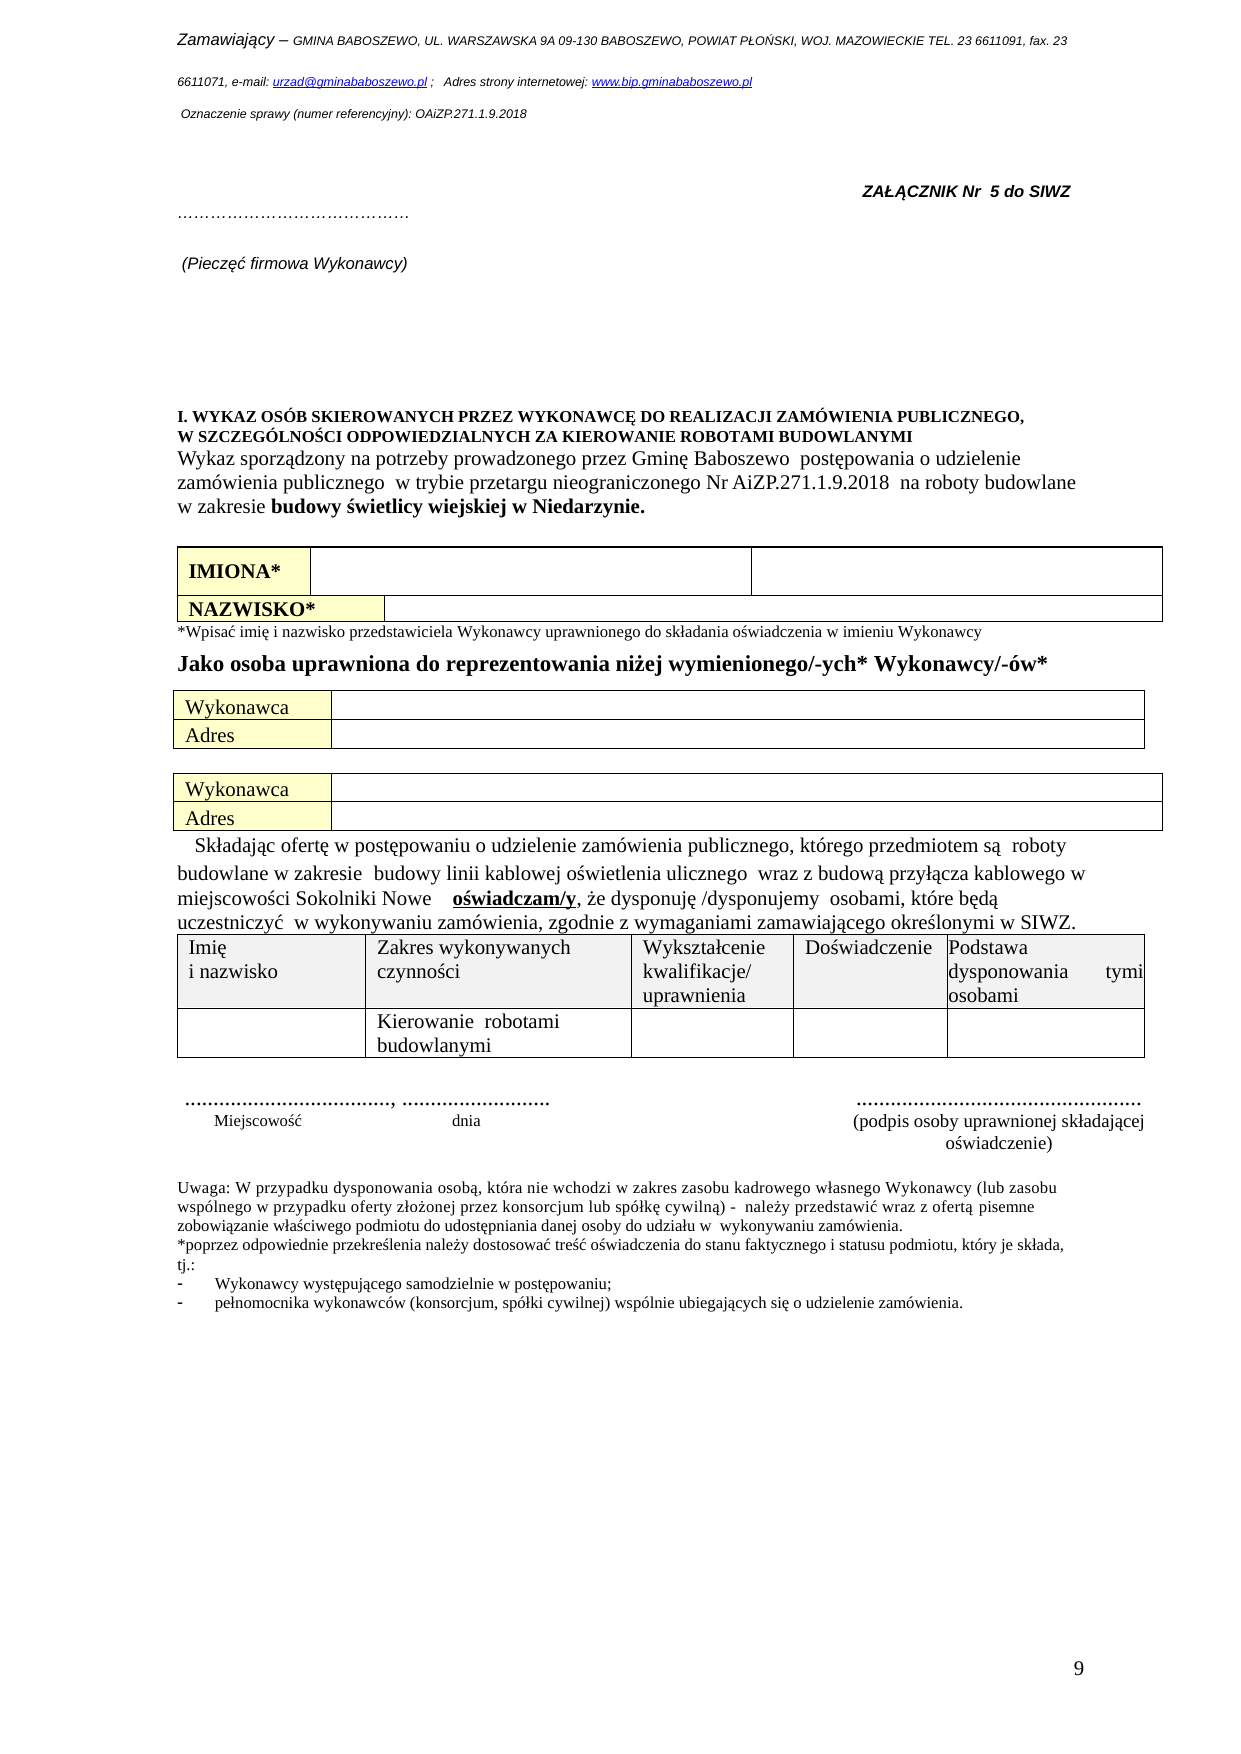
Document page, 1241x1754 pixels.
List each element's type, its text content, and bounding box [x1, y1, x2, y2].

table_cell [632, 1009, 793, 1057]
table_cell [794, 1009, 947, 1057]
text Składając ofertę w postępowaniu o udzielenie zamówienia publicznego, którego przedmiotem są roboty budowlane w zakresie budowy linii kablowej oświetlenia ulicznego wraz z budową przyłącza kablowego w miejscowości Sokolniki Nowe oświadczam/y, że dysponuję /dysponujemy osobami, które będą uczestniczyć w wykonywaniu zamówienia, zgodnie z wymaganiami zamawiającego określonymi w SIWZ. [177, 831, 1094, 934]
text ZAŁĄCZNIK Nr 5 do SIWZ …………………………………… [177, 174, 1094, 222]
table_header .................................................. [834, 1084, 1164, 1110]
table_header Podstawa dysponowania tymi osobami [948, 935, 1144, 1007]
table_header ...................................., .......................... [177, 1084, 583, 1110]
text *Wpisać imię i nazwisko przedstawiciela Wykonawcy uprawnionego do składania oświadczenia w imieniu Wykonawcy [177, 622, 1094, 641]
text Wykaz sporządzony na potrzeby prowadzonego przez Gminę Baboszewo postępowania o udzielenie zamówienia publicznego w trybie przetargu nieograniczonego Nr AiZP.271.1.9.2018 na roboty budowlane w zakresie budowy świetlicy wiejskiej w Niedarzynie. [177, 446, 1094, 518]
text (Pieczęć firmowa Wykonawcy) [177, 253, 1094, 273]
table_cell [178, 1009, 365, 1057]
table_cell NAZWISKO* [178, 596, 384, 621]
list pełnomocnika wykonawców (konsorcjum, spółki cywilnej) wspólnie ubiegających się o udzielenie zamówienia. [177, 1293, 1094, 1312]
table_header Imię i nazwisko [178, 935, 365, 1007]
table_cell (podpis osoby uprawnionej składającej oświadczenie) [834, 1110, 1164, 1153]
table_header Wykształcenie kwalifikacje/ uprawnienia [632, 935, 793, 1007]
text *poprzez odpowiednie przekreślenia należy dostosować treść oświadczenia do stanu faktycznego i statusu podmiotu, który je składa, tj.: [177, 1235, 1168, 1273]
table_cell [583, 1110, 834, 1153]
table_cell [948, 1009, 1144, 1057]
text I. WYKAZ OSÓB SKIEROWANYCH PRZEZ WYKONAWCĘ DO REALIZACJI ZAMÓWIENIA PUBLICZNEGO, W SZCZEGÓLNOŚCI ODPOWIEDZIALNYCH ZA KIEROWANIE ROBOTAMI BUDOWLANYMI [177, 407, 1094, 446]
table_header IMIONA* [178, 548, 310, 595]
table_cell Kierowanie robotami budowlanymi [366, 1009, 631, 1057]
text Uwaga: W przypadku dysponowania osobą, która nie wchodzi w zakres zasobu kadrowego własnego Wykonawcy (lub zasobu wspólnego w przypadku oferty złożonej przez konsorcjum lub spółkę cywilną) - należy przedstawić wraz z ofertą pisemne zobowiązanie właściwego podmiotu do udostępniania danej osoby do udziału w wykonywaniu zamówienia. [177, 1178, 1094, 1235]
table_header [583, 1084, 834, 1110]
table_header Zakres wykonywanych czynności [366, 935, 631, 1007]
table_cell Adres [174, 802, 331, 830]
table_header [332, 774, 1162, 801]
table_header Wykonawca [174, 774, 331, 801]
table_cell Miejscowość dnia [177, 1110, 583, 1153]
table_cell Adres [174, 720, 331, 747]
table_cell [332, 720, 1144, 747]
table_header Doświadczenie [794, 935, 947, 1007]
table_header Wykonawca [174, 691, 331, 719]
table_cell [385, 596, 1162, 621]
table_header [332, 691, 1144, 719]
text Jako osoba uprawniona do reprezentowania niżej wymienionego/-ych* Wykonawcy/-ów* [177, 650, 1094, 677]
table_header [752, 548, 1162, 595]
table_cell [332, 802, 1162, 830]
table_header [311, 548, 751, 595]
list Wykonawcy występującego samodzielnie w postępowaniu; [177, 1273, 1094, 1293]
